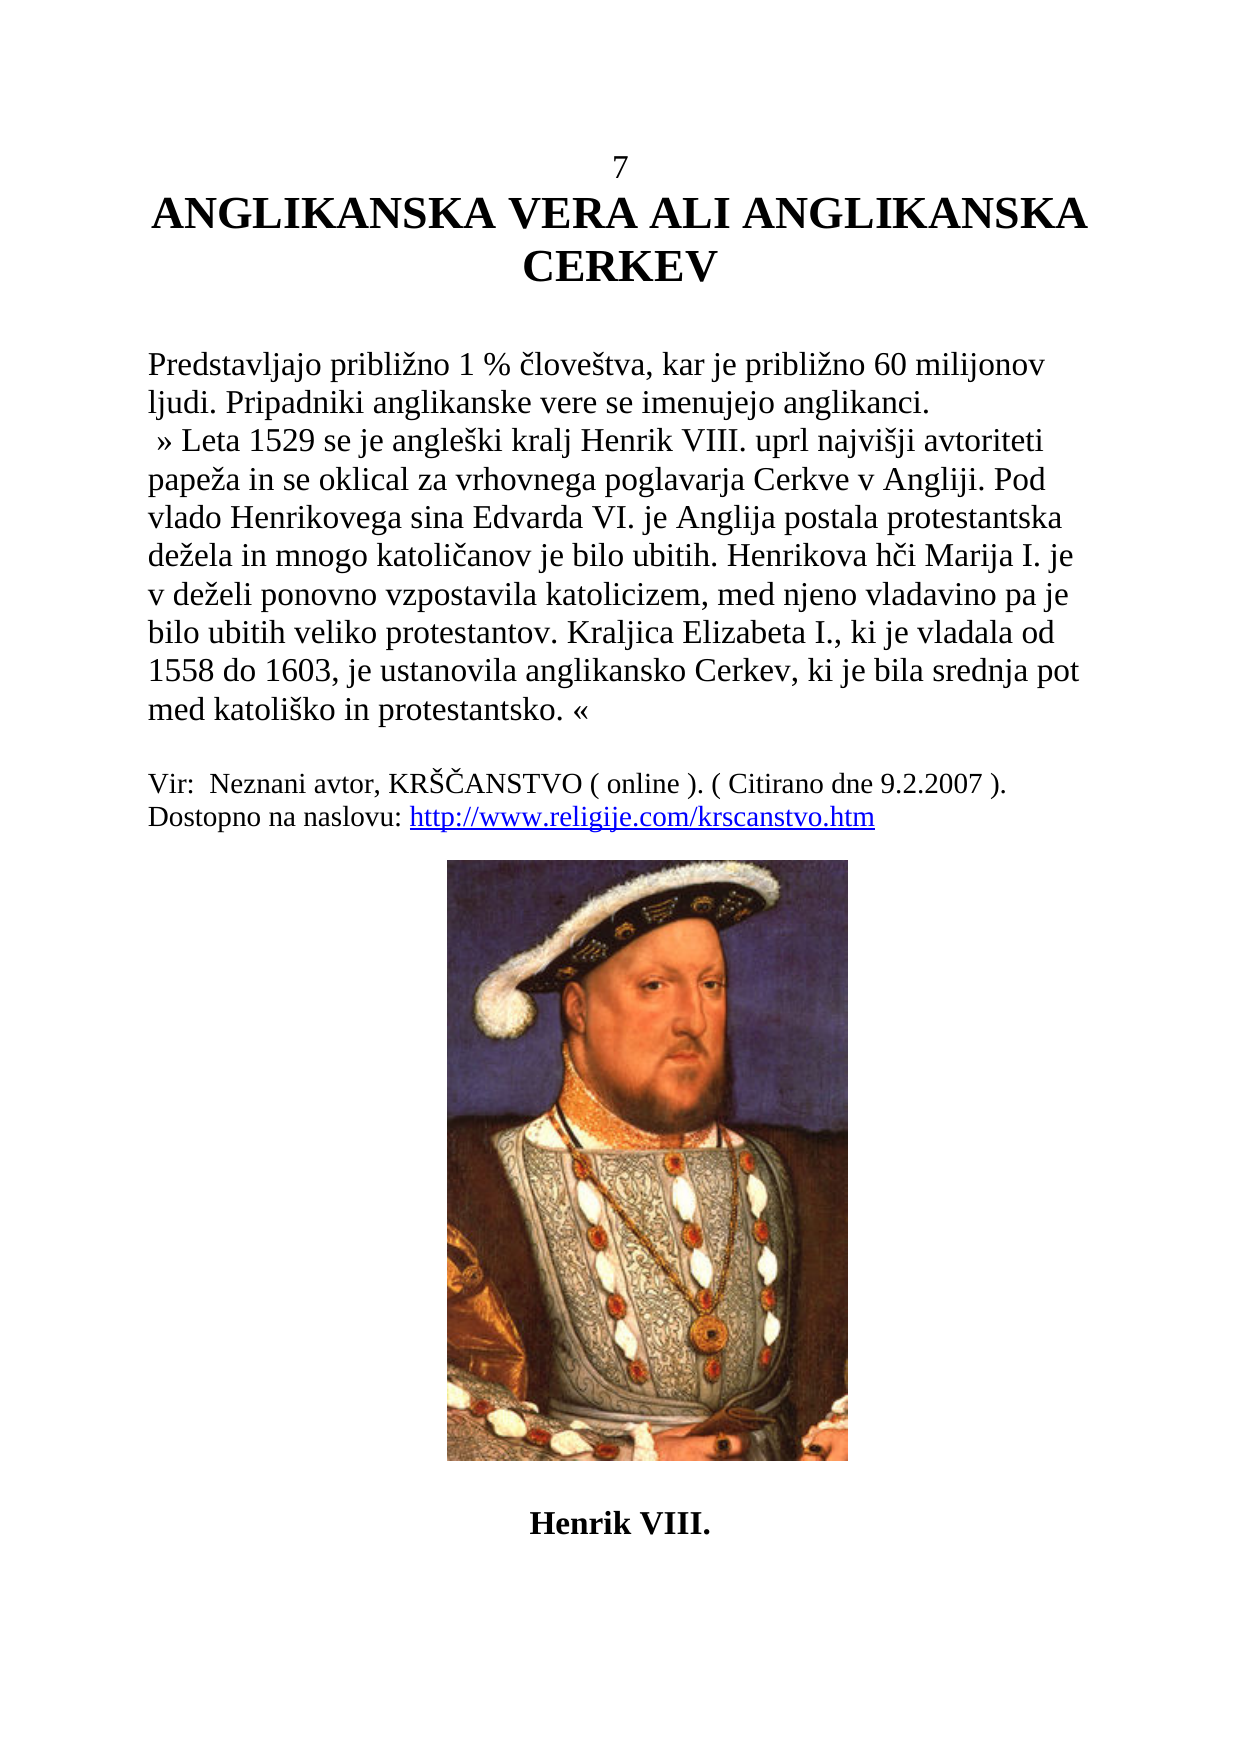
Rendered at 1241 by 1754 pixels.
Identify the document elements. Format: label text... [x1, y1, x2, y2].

text Henrik VIII. [148, 1504, 1093, 1542]
text Vir: Neznani avtor, KRŠČANSTVO ( online ). ( Citirano dne 9.2.2007 ). [148, 766, 1093, 799]
text » Leta 1529 se je angleški kralj Henrik VIII. uprl najvišji avtoriteti papeža in se oklical za vrhovnega poglavarja Cerkve v Angliji. Pod vlado Henrikovega sina Edvarda VI. je Anglija postala protestantska dežela in mnogo katoličanov je bilo ubitih. Henrikova hči Marija I. je v deželi ponovno vzpostavila katolicizem, med njeno vladavino pa je bilo ubitih veliko protestantov. Kraljica Elizabeta I., ki je vladala od 1558 do 1603, je ustanovila anglikansko Cerkev, ki je bila srednja pot med katoliško in protestantsko. « [148, 421, 1093, 727]
text Dostopno na naslovu: http://www.religije.com/krscanstvo.htm [148, 799, 1093, 833]
picture [447, 860, 848, 1461]
text 7 [148, 148, 1093, 186]
text ANGLIKANSKA VERA ALI ANGLIKANSKA CERKEV [148, 186, 1093, 291]
text Predstavljajo približno 1 % človeštva, kar je približno 60 milijonov ljudi. Pripadniki anglikanske vere se imenujejo anglikanci. [148, 344, 1093, 421]
